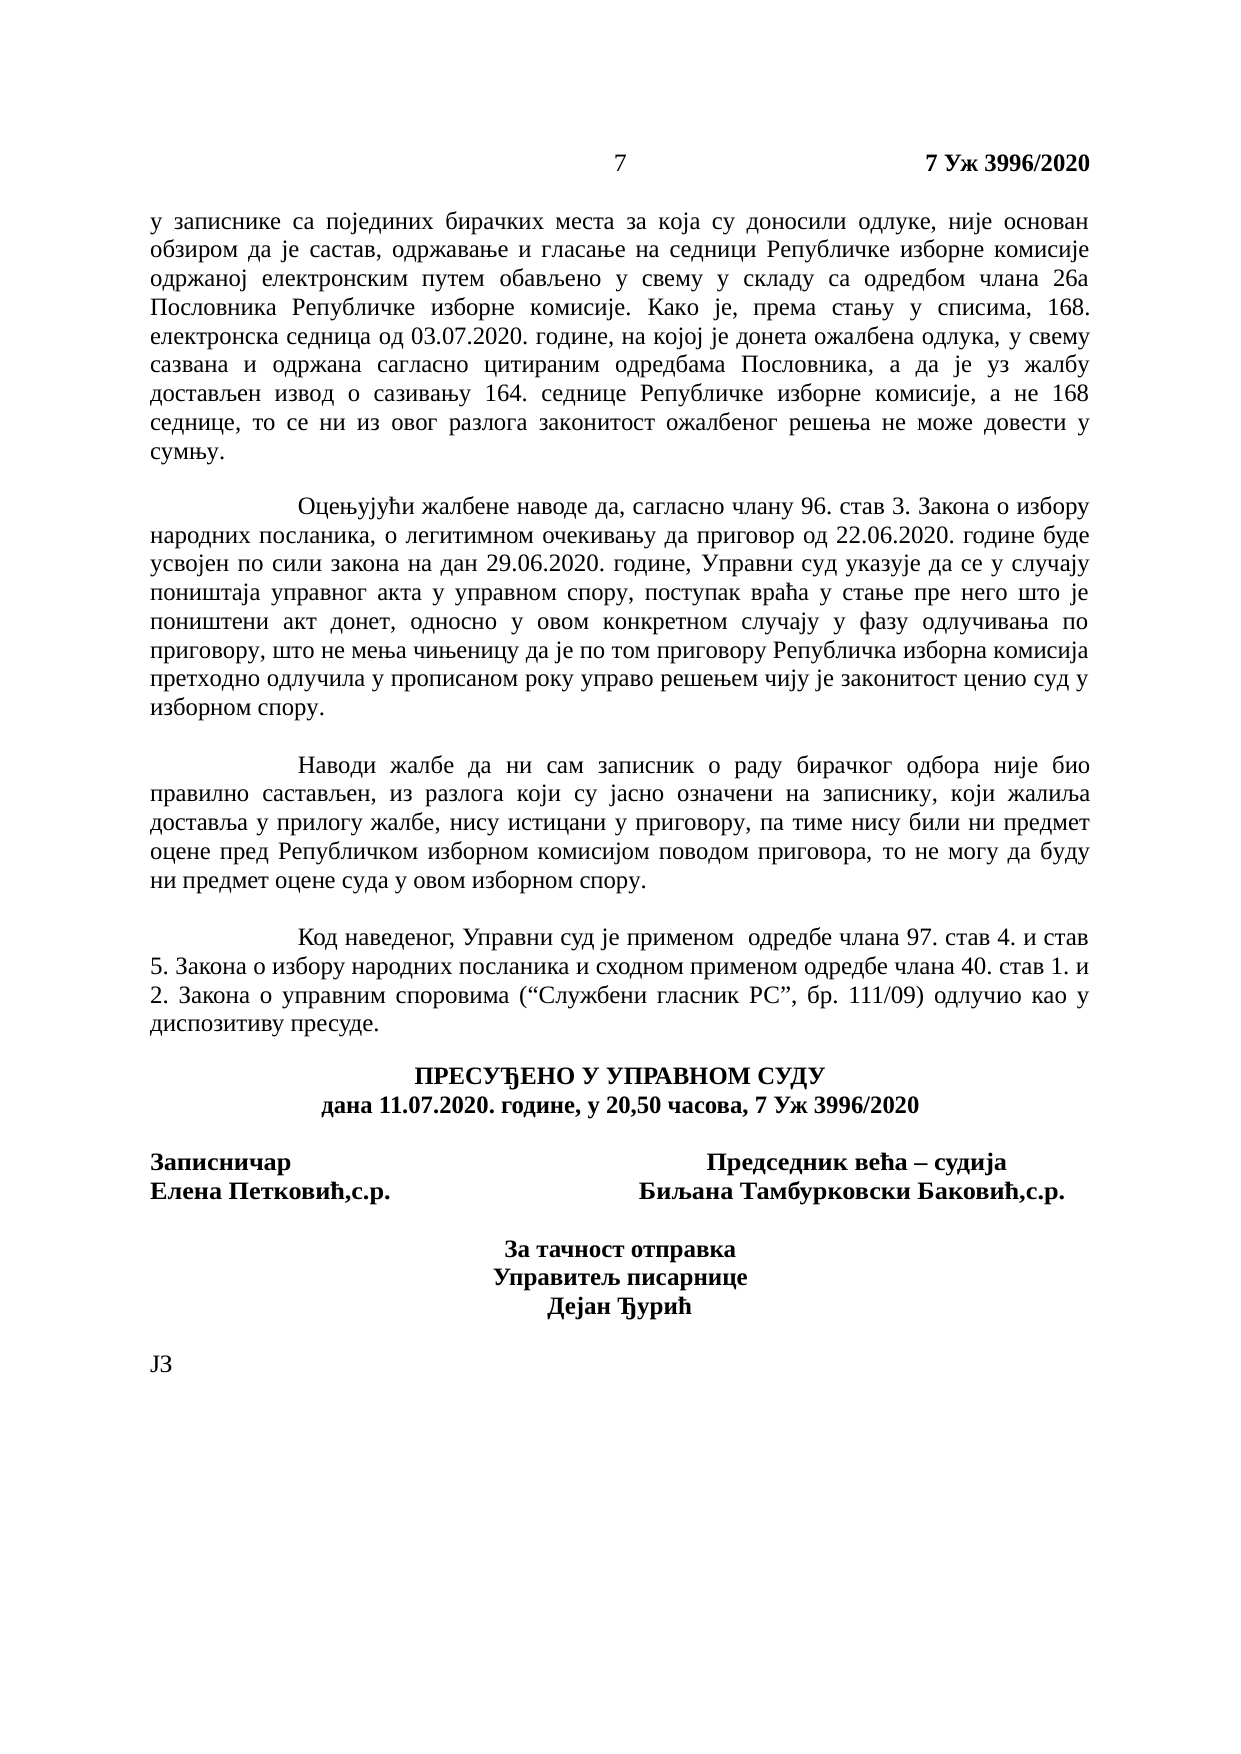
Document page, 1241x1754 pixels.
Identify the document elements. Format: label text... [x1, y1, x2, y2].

text дана 11.07.2020. године, у 20,50 часова, 7 Уж 3996/2020 [150, 1090, 1090, 1119]
text Код наведеног, Управни суд је применом одредбе члана 97. став 4. и став 5. Закона о избору народних посланика и сходном применом одредбе члана 40. став 1. и 2. Закона о управним споровима (“Службени гласник РС”, бр. 111/09) одлучио као у диспозитиву пресуде. [150, 922, 1090, 1037]
text ЈЗ [150, 1349, 1089, 1377]
text Наводи жалбе да ни сам записник о раду бирачког одбора није био правилно састављен, из разлога који су јасно означени на записнику, који жалиља доставља у прилогу жалбе, нису истицани у приговору, па тиме нису били ни предмет оцене пред Републичком изборном комисијом поводом приговора, то не могу да буду ни предмет оцене суда у овом изборном спору. [150, 750, 1090, 893]
text Елена Петковић,с.р. Биљана Тамбурковски Баковић,с.р. [150, 1176, 1090, 1205]
text За тачност отправка [150, 1234, 1090, 1262]
text Дејан Ђурић [150, 1291, 1089, 1320]
text Оцењујући жалбене наводе да, сагласно члану 96. став 3. Закона о избору народних посланика, о легитимном очекивању да приговор од 22.06.2020. године буде усвојен по сили закона на дан 29.06.2020. године, Управни суд указује да се у случају поништаја управног акта у управном спору, поступак враћа у стање пре него што је поништени акт донет, односно у овом конкретном случају у фазу одлучивања по приговору, што не мења чињеницу да је по том приговору Републичка изборна комисија претходно одлучила у прописаном року управо решењем чију је законитост ценио суд у изборном спору. [150, 491, 1090, 721]
text ПРЕСУЂЕНО У УПРАВНОМ СУДУ [150, 1061, 1090, 1090]
text Управитељ писарнице [150, 1262, 1090, 1291]
text Записничар Председник већа – судија [150, 1147, 1090, 1176]
text у записнике са појединих бирачких места за која су доносили одлуке, није основан обзиром да је састав, одржавање и гласање на седници Републичке изборне комисије одржаној електронским путем обављено у свему у складу са одредбом члана 26а Пословника Републичке изборне комисије. Како је, према стању у списима, 168. електронска седница од 03.07.2020. године, на којој је донета ожалбена одлука, у свему сазвана и одржана сагласно цитираним одредбама Пословника, а да је уз жалбу достављен извод о сазивању 164. седнице Републичке изборне комисије, а не 168 седнице, то се ни из овог разлога законитост ожалбеног решења не може довести у сумњу. [150, 206, 1090, 464]
